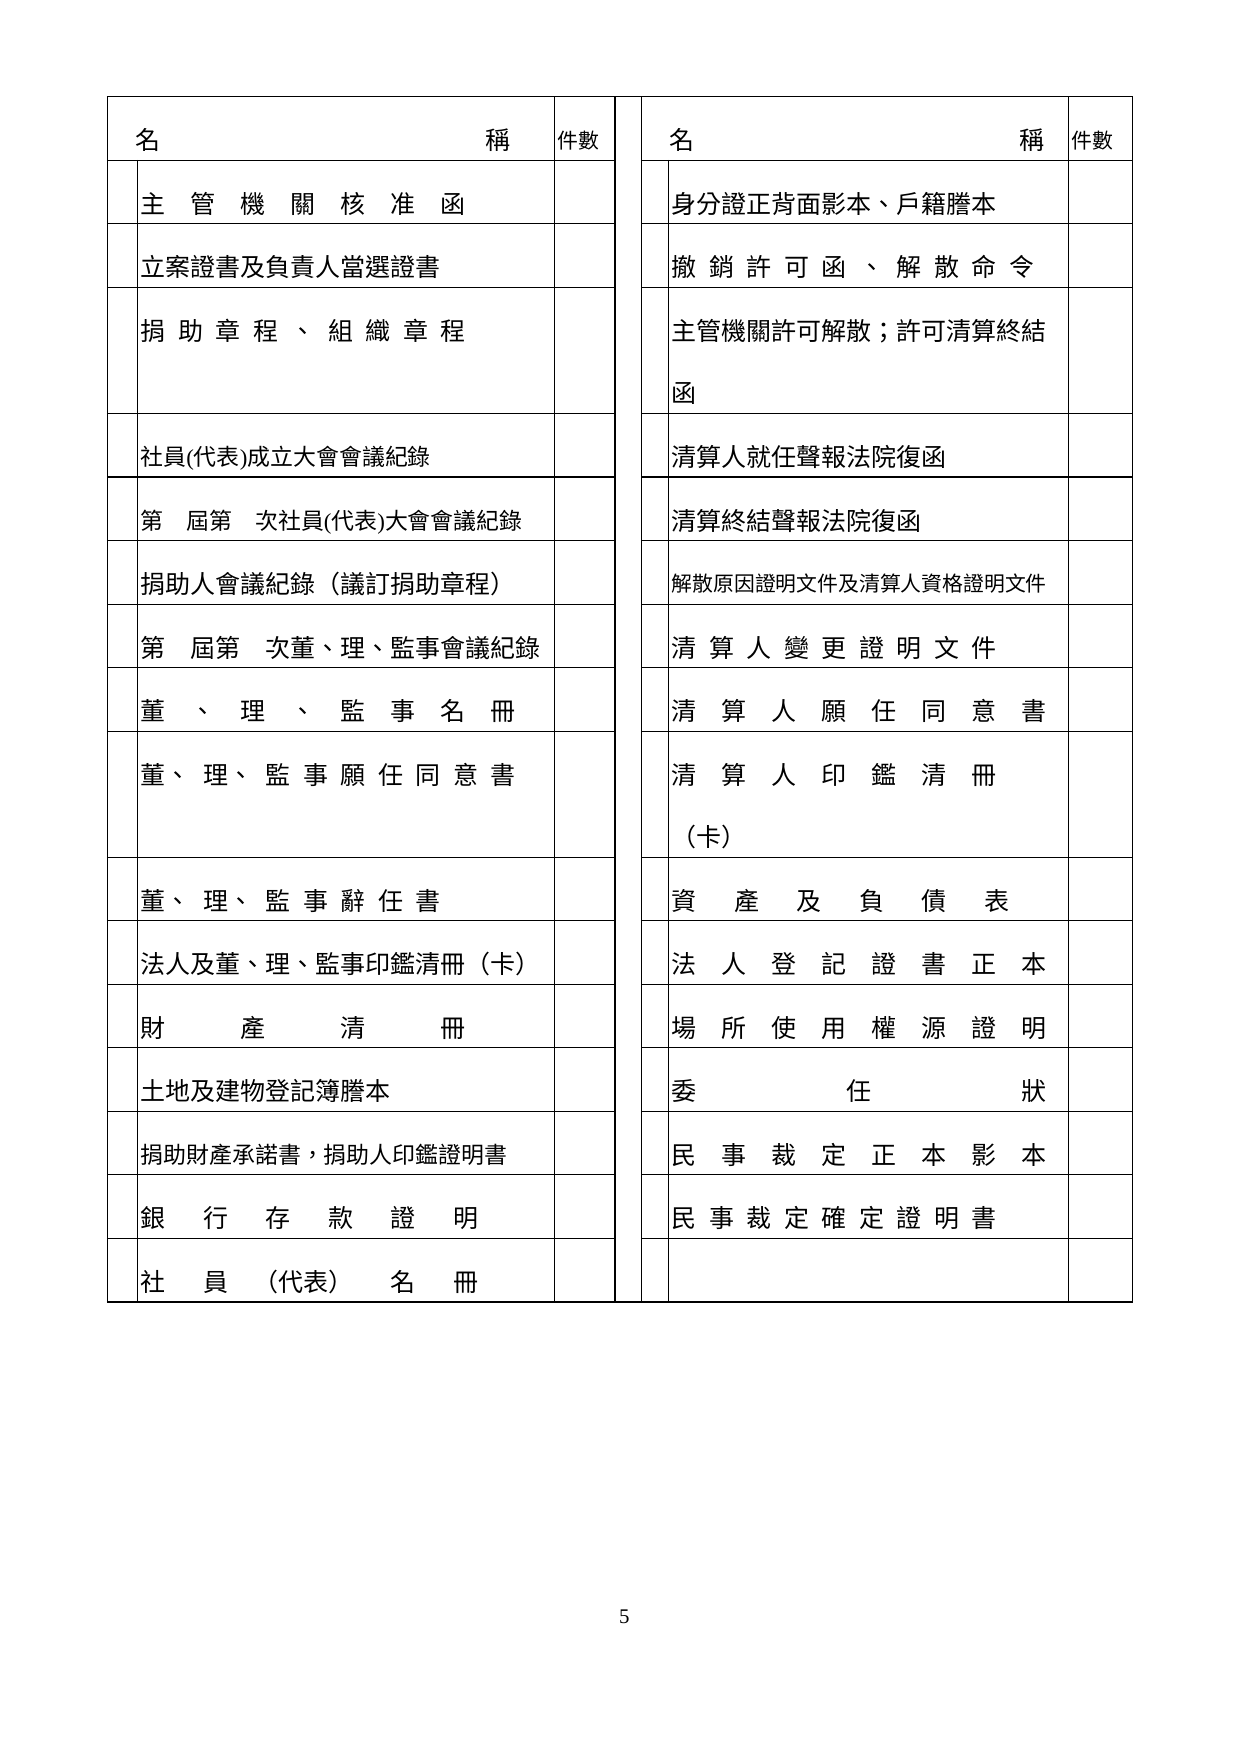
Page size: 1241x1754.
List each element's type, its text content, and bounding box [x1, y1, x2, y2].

table_cell 捐 助 章 程 、 組 織 章 程 [138, 288, 554, 413]
table_cell [108, 858, 137, 920]
table_cell 撤 銷 許 可 函 、 解 散 命 令 [669, 224, 1068, 287]
table_cell 民 事 裁 定 確 定 證 明 書 [669, 1175, 1068, 1238]
table_cell [555, 224, 614, 287]
table_cell [555, 1239, 614, 1301]
table_cell 清 算 人 變 更 證 明 文 件 [669, 605, 1068, 667]
table_cell 捐助財產承諾書，捐助人印鑑證明書 [138, 1112, 554, 1174]
table_cell [1069, 1048, 1132, 1111]
table_cell [1069, 288, 1132, 413]
table_cell [555, 605, 614, 667]
table_cell 立案證書及負責人當選證書 [138, 224, 554, 287]
table_cell [555, 921, 614, 984]
table_cell 捐助人會議紀錄（議訂捐助章程） [138, 541, 554, 603]
table_cell 件數 [555, 97, 614, 160]
table_cell [108, 478, 137, 540]
table_cell 委 任 狀 [669, 1048, 1068, 1111]
table_cell [642, 224, 668, 287]
table_cell 主管機關許可解散；許可清算終結函 [669, 288, 1068, 413]
table_cell [1069, 858, 1132, 920]
table_cell [642, 732, 668, 857]
table_cell 資 產 及 負 債 表 [669, 858, 1068, 920]
table_cell 董、 理、 監 事 願 任 同 意 書 [138, 732, 554, 857]
table_cell [616, 97, 641, 1301]
table_cell 主 管 機 關 核 准 函 [138, 161, 554, 223]
table_cell [1069, 161, 1132, 223]
table_cell [1069, 414, 1132, 476]
table_cell [642, 921, 668, 984]
table_cell 件數 [1069, 97, 1132, 160]
table_cell [669, 1239, 1068, 1301]
table_cell [108, 605, 137, 667]
table_cell [1069, 921, 1132, 984]
table_cell [642, 414, 668, 476]
table_cell 身分證正背面影本、戶籍謄本 [669, 161, 1068, 223]
table_cell [1069, 541, 1132, 603]
table_cell [555, 732, 614, 857]
table_cell [108, 668, 137, 731]
table_cell [555, 414, 614, 476]
table_cell [108, 921, 137, 984]
table_cell [108, 1048, 137, 1111]
table_cell 場 所 使 用 權 源 證 明 [669, 985, 1068, 1047]
table_cell 董 、 理 、 監 事 名 冊 [138, 668, 554, 731]
table_cell [108, 1175, 137, 1238]
table_cell [1069, 1175, 1132, 1238]
table_cell 清 算 人 願 任 同 意 書 [669, 668, 1068, 731]
table_cell [108, 224, 137, 287]
table_cell [1069, 985, 1132, 1047]
table_cell [1069, 668, 1132, 731]
table_cell [642, 1239, 668, 1301]
table_cell [642, 478, 668, 540]
table_cell 法人及董、理、監事印鑑清冊（卡） [138, 921, 554, 984]
table_cell [1069, 224, 1132, 287]
table_cell [642, 1048, 668, 1111]
table_cell [555, 1048, 614, 1111]
table_cell [555, 668, 614, 731]
table_cell 土地及建物登記簿謄本 [138, 1048, 554, 1111]
table_cell 民 事 裁 定 正 本 影 本 [669, 1112, 1068, 1174]
table_cell 第 屆第 次董、理、監事會議紀錄 [138, 605, 554, 667]
table_cell 社員(代表)成立大會會議紀錄 [138, 414, 554, 476]
table_cell [642, 1112, 668, 1174]
table_cell 清算人就任聲報法院復函 [669, 414, 1068, 476]
table_cell [555, 1175, 614, 1238]
table_cell [555, 541, 614, 603]
table_cell 社 員 （代表） 名 冊 [138, 1239, 554, 1301]
table_cell [555, 478, 614, 540]
table_cell 財 產 清 冊 [138, 985, 554, 1047]
table_cell [108, 288, 137, 413]
table_cell [642, 1175, 668, 1238]
table_cell [555, 288, 614, 413]
table_cell [1069, 478, 1132, 540]
table_cell [1069, 1239, 1132, 1301]
table_cell 清算終結聲報法院復函 [669, 478, 1068, 540]
table_cell [108, 732, 137, 857]
table_cell [108, 1239, 137, 1301]
table_cell [555, 161, 614, 223]
table_cell 解散原因證明文件及清算人資格證明文件 [669, 541, 1068, 603]
table_cell [642, 161, 668, 223]
table_cell [108, 161, 137, 223]
table_cell [642, 541, 668, 603]
table_cell [1069, 1112, 1132, 1174]
table_cell 清 算 人 印 鑑 清 冊（卡） [669, 732, 1068, 857]
table_cell [555, 1112, 614, 1174]
table_cell [642, 288, 668, 413]
table_cell 名 稱 [108, 97, 554, 160]
table_cell 法 人 登 記 證 書 正 本 [669, 921, 1068, 984]
table_cell [642, 668, 668, 731]
table_cell 董、 理、 監 事 辭 任 書 [138, 858, 554, 920]
table_cell [1069, 605, 1132, 667]
table_cell [555, 985, 614, 1047]
table_cell [642, 858, 668, 920]
table_cell 第 屆第 次社員(代表)大會會議紀錄 [138, 478, 554, 540]
table_cell [108, 1112, 137, 1174]
table_cell 名 稱 [642, 97, 1068, 160]
table_cell [642, 985, 668, 1047]
table_cell [1069, 732, 1132, 857]
table_cell [642, 605, 668, 667]
table_cell [108, 985, 137, 1047]
table_cell 銀 行 存 款 證 明 [138, 1175, 554, 1238]
table_cell [108, 541, 137, 603]
table_cell [555, 858, 614, 920]
table_cell [108, 414, 137, 476]
